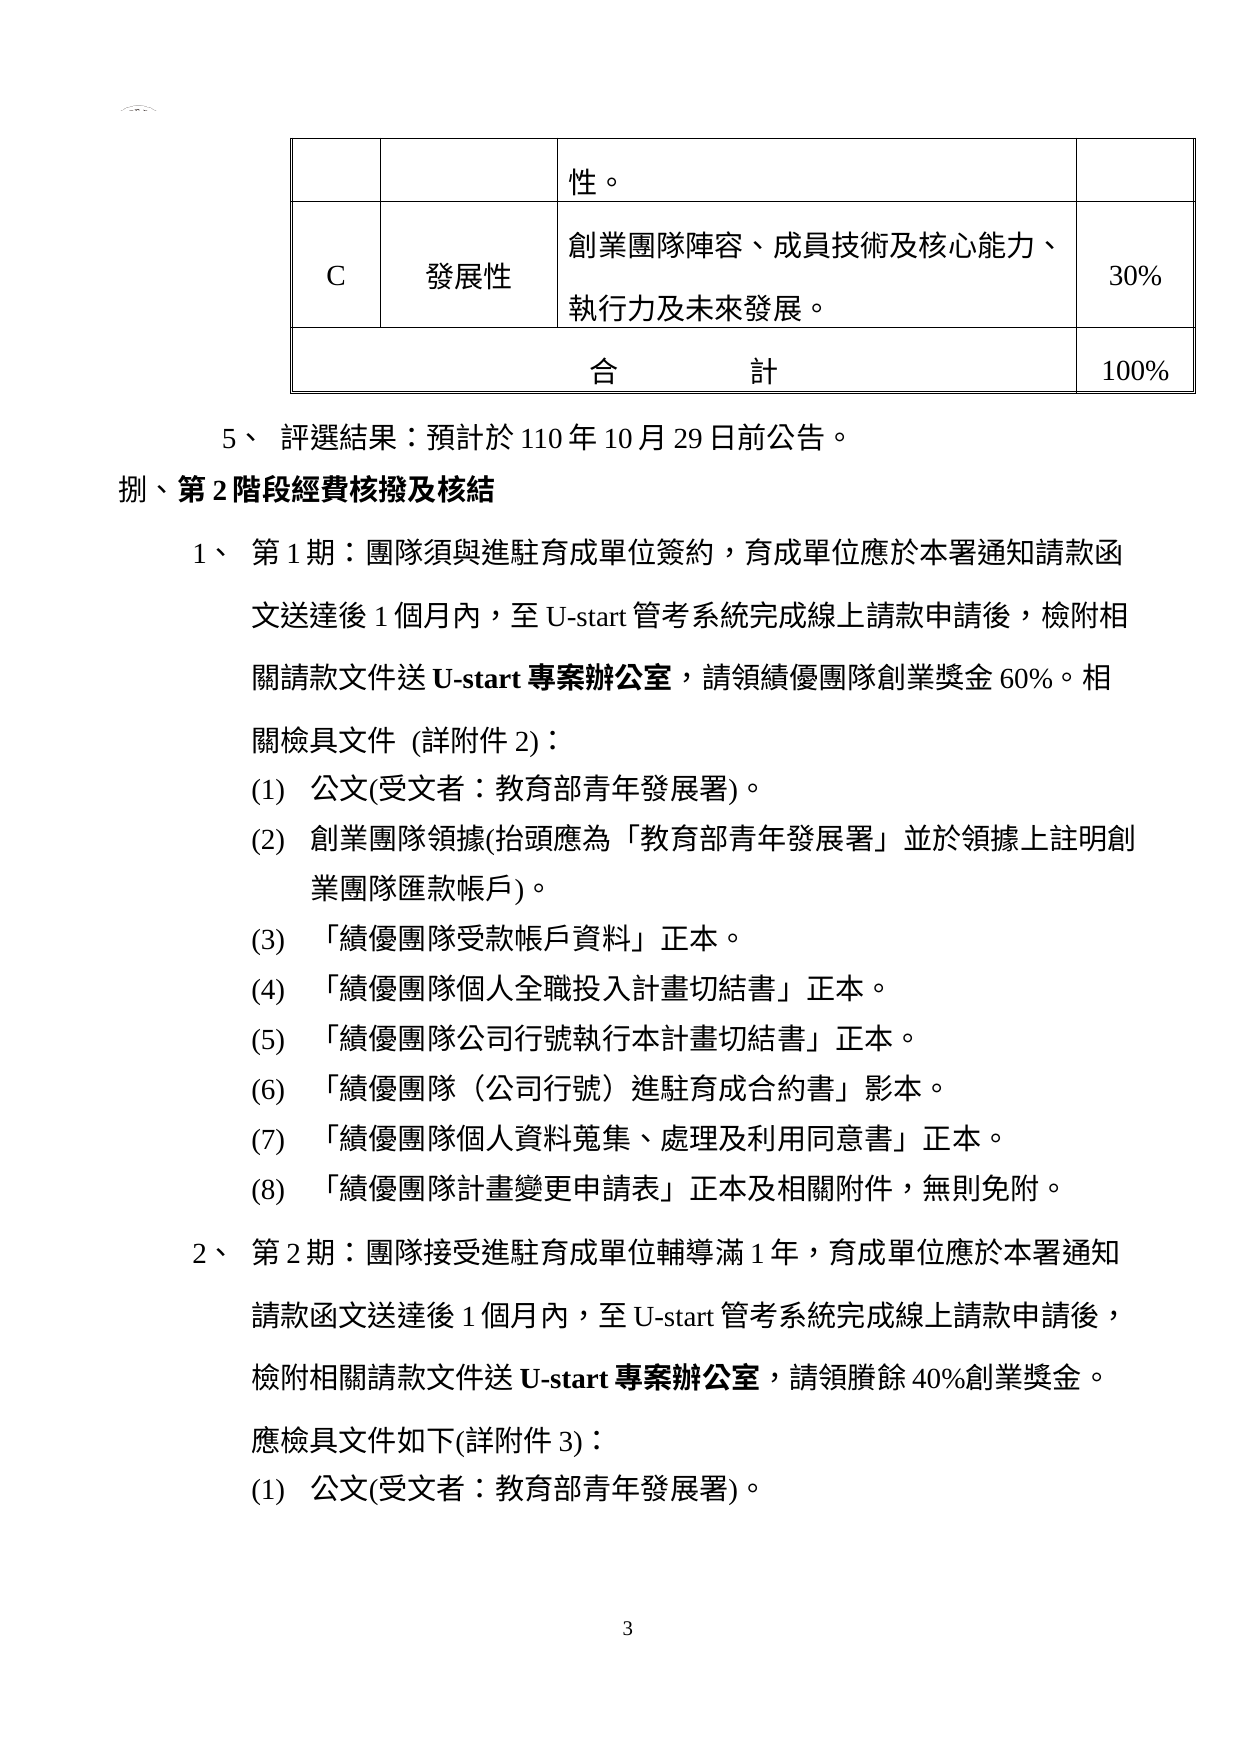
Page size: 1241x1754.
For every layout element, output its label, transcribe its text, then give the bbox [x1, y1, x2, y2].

list 「績優團隊個人全職投入計畫切結書」正本。 [251, 959, 1137, 1009]
table_cell [381, 139, 557, 201]
list 公文(受文者：教育部青年發展署)。 [251, 1459, 1137, 1509]
table_cell 30% [1077, 202, 1193, 327]
table_cell C [293, 202, 380, 327]
list 創業團隊領據(抬頭應為「教育部青年發展署」並於領據上註明創業團隊匯款帳戶)。 [251, 809, 1137, 909]
list 「績優團隊個人資料蒐集、處理及利用同意書」正本。 [251, 1109, 1137, 1159]
table_cell [293, 139, 380, 201]
table_cell [1077, 139, 1193, 201]
list 「績優團隊（公司行號）進駐育成合約書」影本。 [251, 1059, 1137, 1109]
list 「績優團隊計畫變更申請表」正本及相關附件，無則免附。 [251, 1159, 1137, 1209]
list 「績優團隊受款帳戶資料」正本。 [251, 909, 1137, 959]
list 第2階段經費核撥及核結 [118, 467, 1137, 509]
table_cell 性。 [558, 139, 1076, 201]
list 評選結果：預計於110年10月29日前公告。 [222, 394, 1137, 456]
table_cell 創業團隊陣容、成員技術及核心能力、執行力及未來發展。 [558, 202, 1076, 327]
list 「績優團隊公司行號執行本計畫切結書」正本。 [251, 1009, 1137, 1059]
table_cell 100% [1077, 328, 1193, 391]
table_cell 發展性 [381, 202, 557, 327]
list 公文(受文者：教育部青年發展署)。 [251, 759, 1137, 809]
list 第2期：團隊接受進駐育成單位輔導滿1年，育成單位應於本署通知請款函文送達後1個月內，至U-start管考系統完成線上請款申請後，檢附相關請款文件送U-start專案辦公室，請領賸餘40%創業獎金。應檢具文件如下(詳附件3)： [192, 1209, 1137, 1459]
table_cell 合 計 [293, 328, 1076, 391]
list 第1期：團隊須與進駐育成單位簽約，育成單位應於本署通知請款函文送達後1個月內，至U-start管考系統完成線上請款申請後，檢附相關請款文件送U-start專案辦公室，請領績優團隊創業獎金60%。相關檢具文件 (詳附件2)： [192, 509, 1137, 759]
